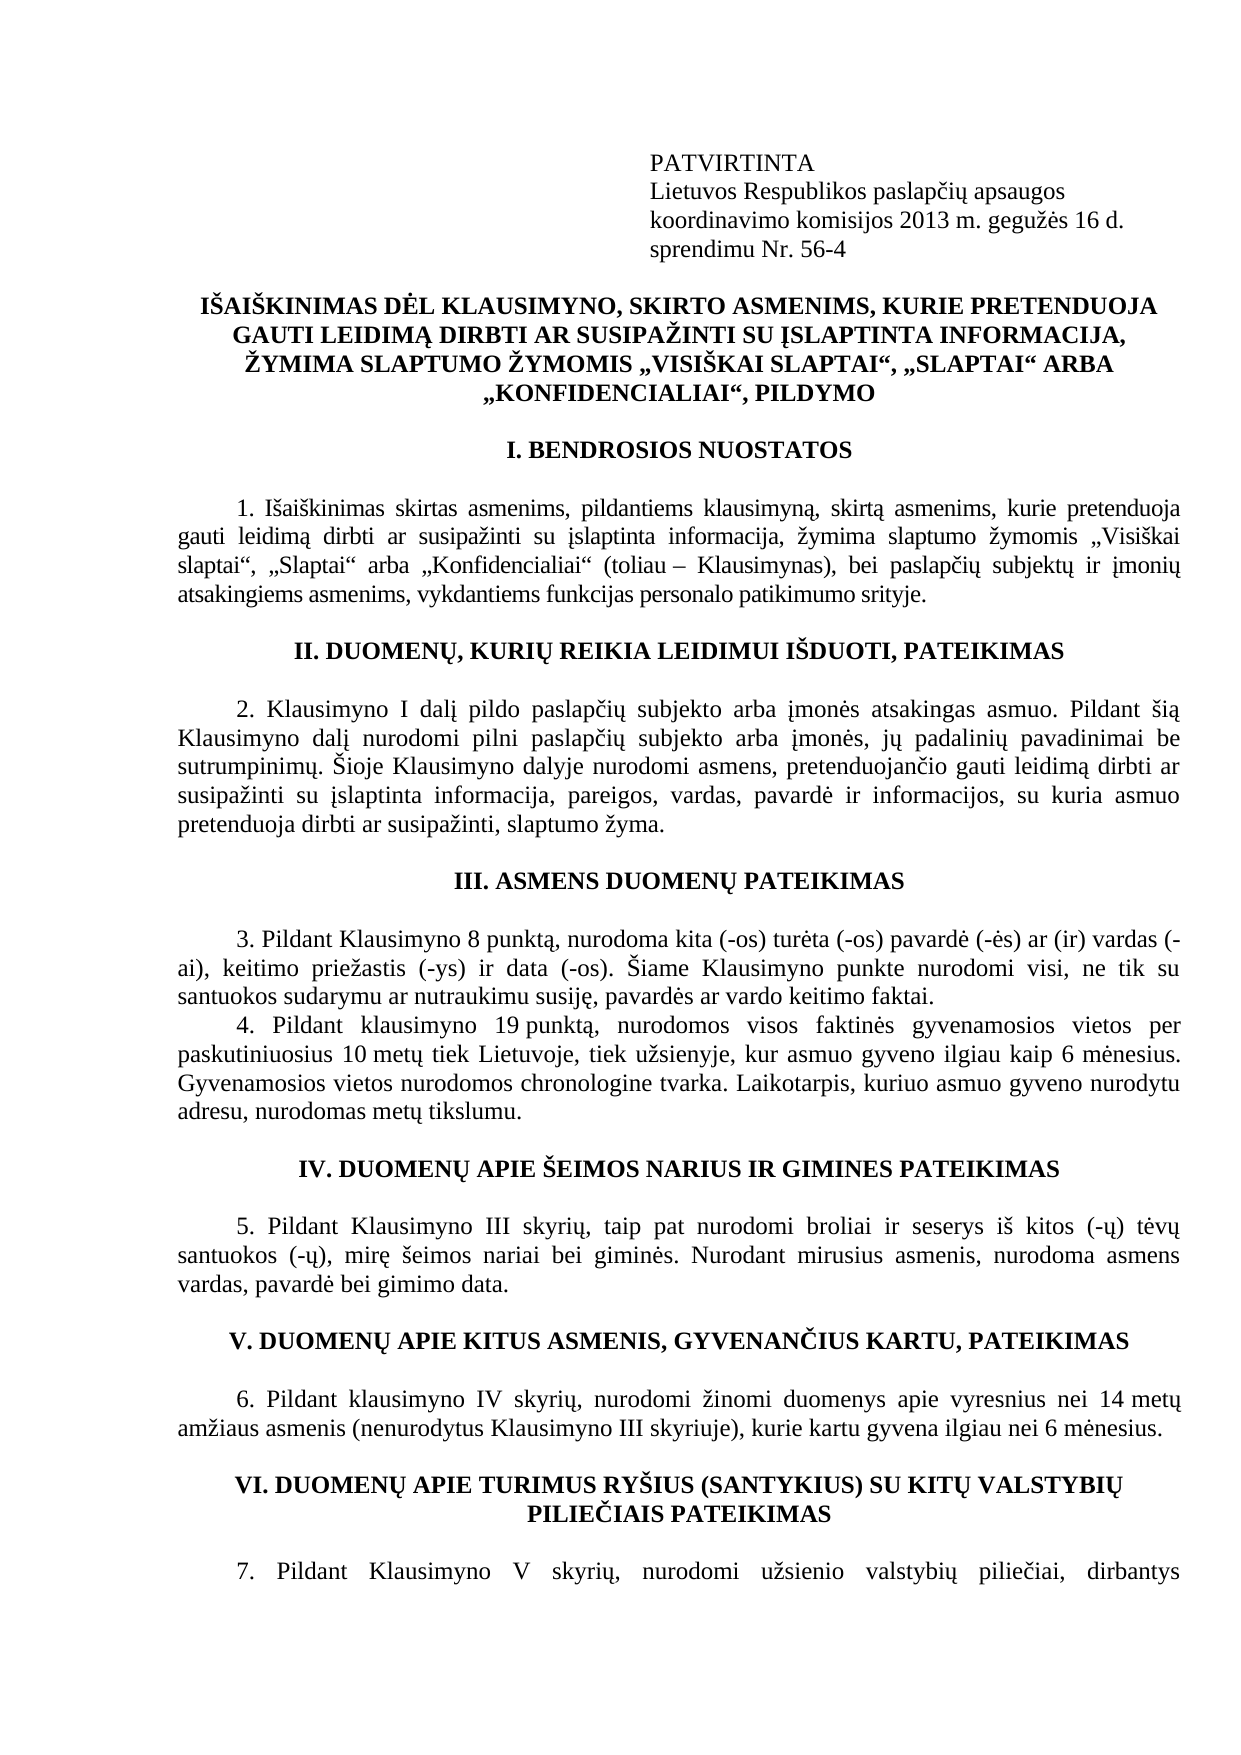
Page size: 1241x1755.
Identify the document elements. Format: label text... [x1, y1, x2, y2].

text PATVIRTINTA [649, 148, 1181, 176]
text 2. Klausimyno I dalį pildo paslapčių subjekto arba įmonės atsakingas asmuo. Pildant šią Klausimyno dalį nurodomi pilni paslapčių subjekto arba įmonės, jų padalinių pavadinimai be sutrumpinimų. Šioje Klausimyno dalyje nurodomi asmens, pretenduojančio gauti leidimą dirbti ar susipažinti su įslaptinta informacija, pareigos, vardas, pavardė ir informacijos, su kuria asmuo pretenduoja dirbti ar susipažinti, slaptumo žyma. [177, 694, 1181, 838]
text I. BENDROSIOS NUOSTATOS [177, 435, 1181, 464]
text išaiškinimas dėl Klausimyno, skirto asmenims, kurie pretenduoja gauti leidimą dirbti ar susipažinti su įslaptinta informacija, žymima slaptumo žymomis „Visiškai slaptai“, „Slaptai“ arba „Konfidencialiai“, pildymo [177, 291, 1181, 406]
text Lietuvos Respublikos paslapčių apsaugos [649, 176, 1181, 205]
text V. DUOMENŲ APIE KITUS ASMENIS, GYVENANČIUS KARTU, PATEIKIMAS [177, 1326, 1181, 1355]
text VI. DUOMENŲ APIE TURIMUS RYŠIUS (SANTYKIUS) SU KITŲ VALSTYBIŲ PILIEČIAIS PATEIKIMAS [177, 1470, 1181, 1528]
text 1. Išaiškinimas skirtas asmenims, pildantiems klausimyną, skirtą asmenims, kurie pretenduoja gauti leidimą dirbti ar susipažinti su įslaptinta informacija, žymima slaptumo žymomis „Visiškai slaptai“, „Slaptai“ arba „Konfidencialiai“ (toliau – Klausimynas), bei paslapčių subjektų ir įmonių atsakingiems asmenims, vykdantiems funkcijas personalo patikimumo srityje. [177, 493, 1181, 608]
text IV. DUOMENŲ APIE ŠEIMOS NARIUS IR GIMINES PATEIKIMAS [177, 1154, 1181, 1183]
text 5. Pildant Klausimyno III skyrių, taip pat nurodomi broliai ir seserys iš kitos (-ų) tėvų santuokos (-ų), mirę šeimos nariai bei giminės. Nurodant mirusius asmenis, nurodoma asmens vardas, pavardė bei gimimo data. [177, 1211, 1181, 1298]
text sprendimu Nr. 56-4 [649, 234, 1181, 263]
text III. ASMENS DUOMENŲ PATEIKIMAS [177, 866, 1181, 895]
text 3. Pildant Klausimyno 8 punktą, nurodoma kita (-os) turėta (-os) pavardė (-ės) ar (ir) vardas (-ai), keitimo priežastis (-ys) ir data (-os). Šiame Klausimyno punkte nurodomi visi, ne tik su santuokos sudarymu ar nutraukimu susiję, pavardės ar vardo keitimo faktai. [177, 924, 1181, 1010]
text 4. Pildant klausimyno 19 punktą, nurodomos visos faktinės gyvenamosios vietos per paskutiniuosius 10 metų tiek Lietuvoje, tiek užsienyje, kur asmuo gyveno ilgiau kaip 6 mėnesius. Gyvenamosios vietos nurodomos chronologine tvarka. Laikotarpis, kuriuo asmuo gyveno nurodytu adresu, nurodomas metų tikslumu. [177, 1010, 1181, 1125]
text 6. Pildant klausimyno IV skyrių, nurodomi žinomi duomenys apie vyresnius nei 14 metų amžiaus asmenis (nenurodytus Klausimyno III skyriuje), kurie kartu gyvena ilgiau nei 6 mėnesius. [177, 1384, 1181, 1441]
text II. DUOMENŲ, KURIŲ REIKIA LEIDIMUI IŠDUOTI, PATEIKIMAS [177, 636, 1181, 665]
text koordinavimo komisijos 2013 m. gegužės 16 d. [649, 205, 1181, 234]
text 7. Pildant Klausimyno V skyrių, nurodomi užsienio valstybių piliečiai, dirbantys [177, 1556, 1181, 1585]
